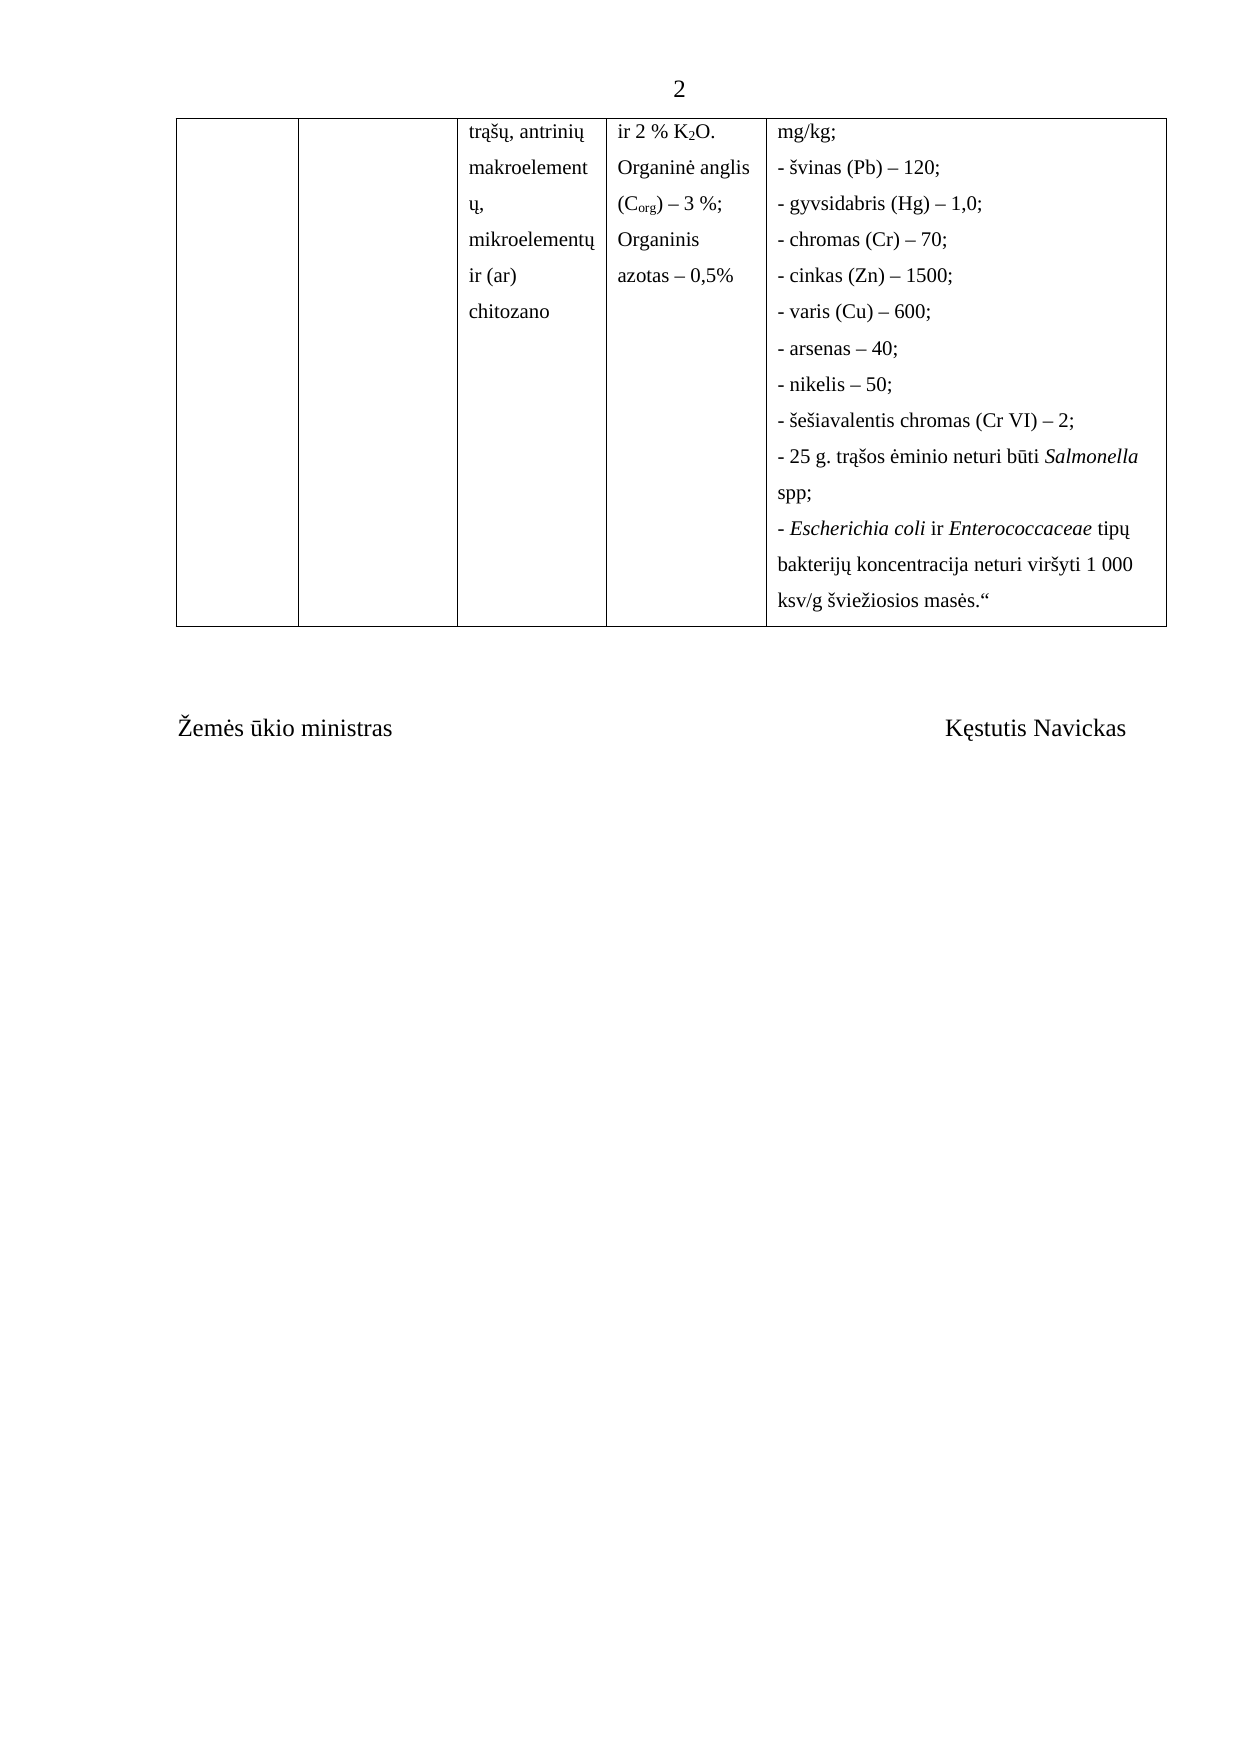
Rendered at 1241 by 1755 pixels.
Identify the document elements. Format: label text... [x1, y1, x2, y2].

table_header trąšų, antrinių makroelementų, mikroelementų ir (ar) chitozano [458, 119, 606, 626]
table_header [177, 119, 298, 626]
table_header [299, 119, 457, 626]
table_header mg/kg; - švinas (Pb) – 120; - gyvsidabris (Hg) – 1,0; - chromas (Cr) – 70; - cinkas (Zn) – 1500; - varis (Cu) – 600; - arsenas – 40; - nikelis – 50; - šešiavalentis chromas (Cr VI) – 2; - 25 g. trąšos ėminio neturi būti Salmonella spp; - Escherichia coli ir Enterococcaceae tipų bakterijų koncentracija neturi viršyti 1 000 ksv/g šviežiosios masės.“ [767, 119, 1166, 626]
table_header ir 2 % K2O. Organinė anglis (Corg) – 3 %; Organinis azotas – 0,5% [607, 119, 766, 626]
text Žemės ūkio ministras Kęstutis Navickas [177, 713, 1181, 742]
